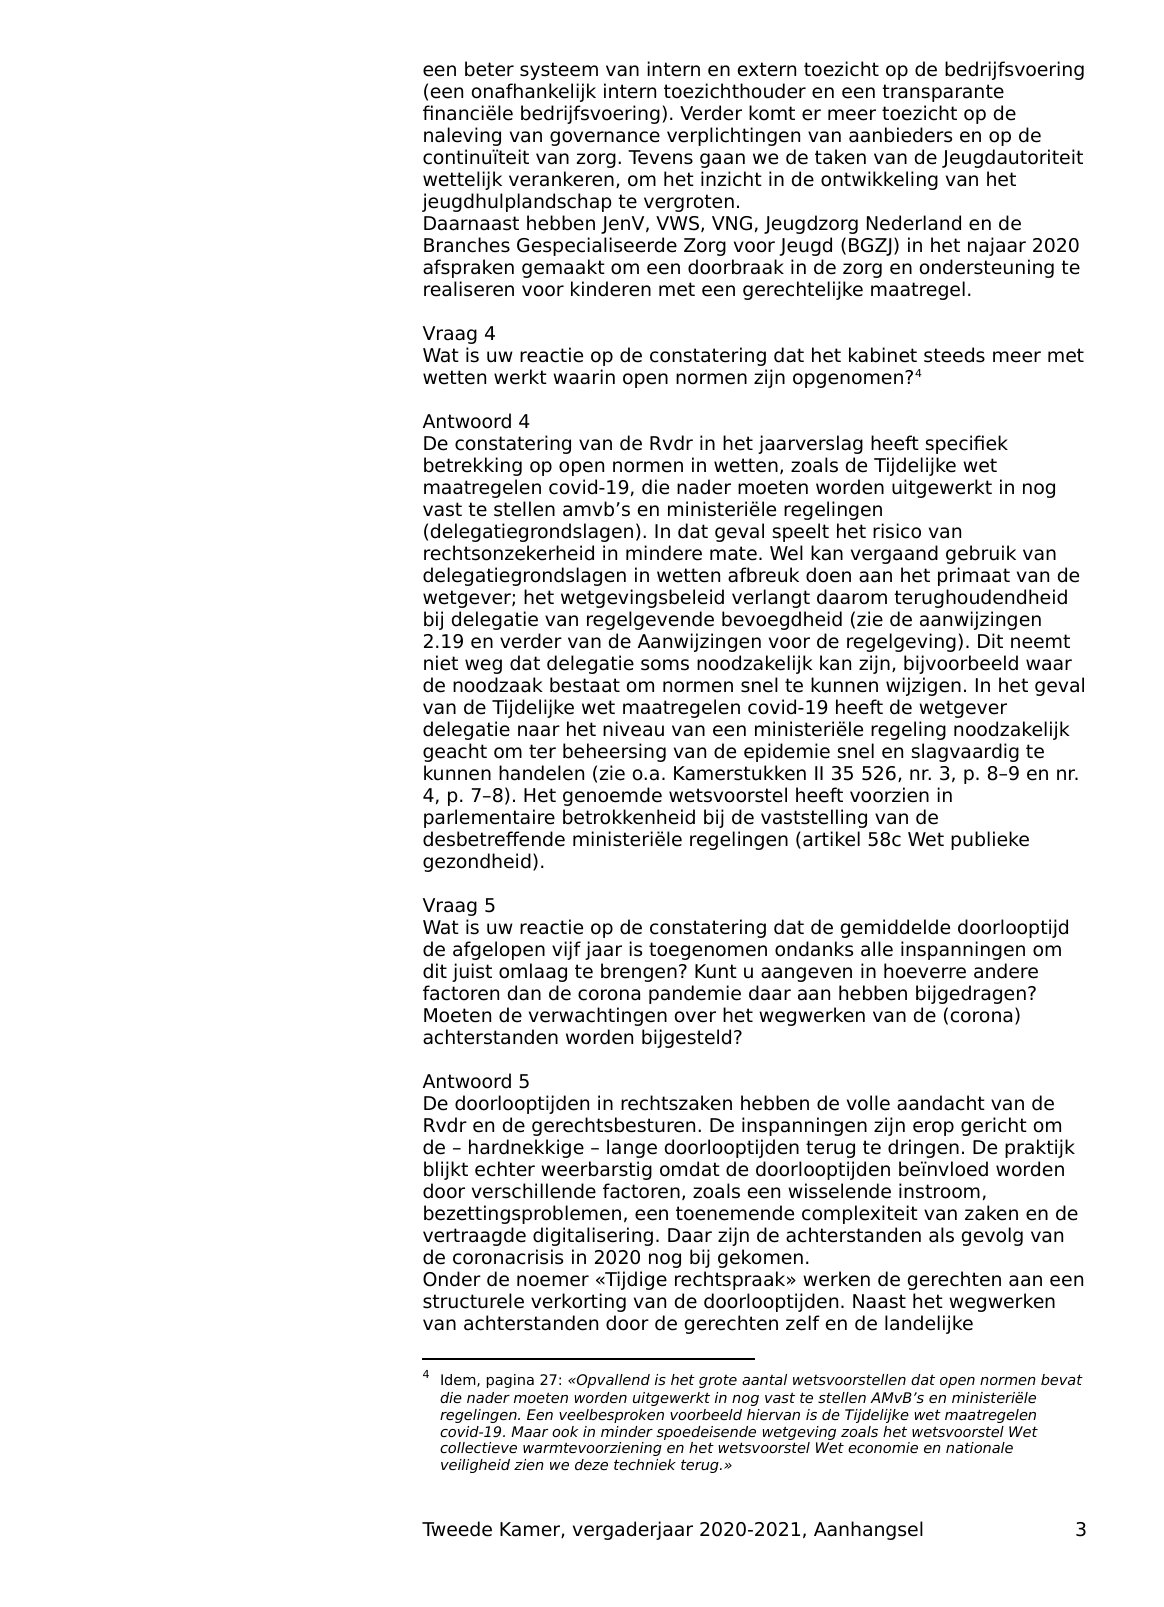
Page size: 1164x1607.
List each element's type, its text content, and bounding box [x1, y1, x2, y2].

text Wat is uw reactie op de constatering dat de gemiddelde doorlooptijd de afgelopen vijf jaar is toegenomen ondanks alle inspanningen om dit juist omlaag te brengen? Kunt u aangeven in hoeverre andere factoren dan de corona pandemie daar aan hebben bijgedragen? Moeten de verwachtingen over het wegwerken van de (corona) achterstanden worden bijgesteld? [422, 917, 1087, 1049]
text Idem, pagina 27: «Opvallend is het grote aantal wetsvoorstellen dat open normen bevat die nader moeten worden uitgewerkt in nog vast te stellen AMvB’s en ministeriële regelingen. Een veelbesproken voorbeeld hiervan is de Tijdelijke wet maatregelen covid-19. Maar ook in minder spoedeisende wetgeving zoals het wetsvoorstel Wet collectieve warmtevoorziening en het wetsvoorstel Wet economie en nationale veiligheid zien we deze techniek terug.» [422, 1368, 1087, 1474]
text Vraag 4 [422, 323, 1087, 345]
text De doorlooptijden in rechtszaken hebben de volle aandacht van de Rvdr en de gerechtsbesturen. De inspanningen zijn erop gericht om de – hardnekkige – lange doorlooptijden terug te dringen. De praktijk blijkt echter weerbarstig omdat de doorlooptijden beïnvloed worden door verschillende factoren, zoals een wisselende instroom, bezettingsproblemen, een toenemende complexiteit van zaken en de vertraagde digitalisering. Daar zijn de achterstanden als gevolg van de coronacrisis in 2020 nog bij gekomen. [422, 1093, 1087, 1269]
text Antwoord 4 [422, 411, 1087, 433]
text Vraag 5 [422, 895, 1087, 917]
text De constatering van de Rvdr in het jaarverslag heeft specifiek betrekking op open normen in wetten, zoals de Tijdelijke wet maatregelen covid-19, die nader moeten worden uitgewerkt in nog vast te stellen amvb’s en ministeriële regelingen (delegatiegrondslagen). In dat geval speelt het risico van rechtsonzekerheid in mindere mate. Wel kan vergaand gebruik van delegatiegrondslagen in wetten afbreuk doen aan het primaat van de wetgever; het wetgevingsbeleid verlangt daarom terughoudendheid bij delegatie van regelgevende bevoegdheid (zie de aanwijzingen 2.19 en verder van de Aanwijzingen voor de regelgeving). Dit neemt niet weg dat delegatie soms noodzakelijk kan zijn, bijvoorbeeld waar de noodzaak bestaat om normen snel te kunnen wijzigen. In het geval van de Tijdelijke wet maatregelen covid-19 heeft de wetgever delegatie naar het niveau van een ministeriële regeling noodzakelijk geacht om ter beheersing van de epidemie snel en slagvaardig te kunnen handelen (zie o.a. Kamerstukken II 35 526, nr. 3, p. 8–9 en nr. 4, p. 7–8). Het genoemde wetsvoorstel heeft voorzien in parlementaire betrokkenheid bij de vaststelling van de desbetreffende ministeriële regelingen (artikel 58c Wet publieke gezondheid). [422, 433, 1087, 873]
text Antwoord 5 [422, 1071, 1087, 1093]
text Wat is uw reactie op de constatering dat het kabinet steeds meer met wetten werkt waarin open normen zijn opgenomen? [422, 345, 1087, 389]
text Daarnaast hebben JenV, VWS, VNG, Jeugdzorg Nederland en de Branches Gespecialiseerde Zorg voor Jeugd (BGZJ) in het najaar 2020 afspraken gemaakt om een doorbraak in de zorg en ondersteuning te realiseren voor kinderen met een gerechtelijke maatregel. [422, 213, 1087, 301]
text een beter systeem van intern en extern toezicht op de bedrijfsvoering (een onafhankelijk intern toezichthouder en een transparante financiële bedrijfsvoering). Verder komt er meer toezicht op de naleving van governance verplichtingen van aanbieders en op de continuïteit van zorg. Tevens gaan we de taken van de Jeugdautoriteit wettelijk verankeren, om het inzicht in de ontwikkeling van het jeugdhulplandschap te vergroten. [422, 59, 1087, 213]
text Onder de noemer «Tijdige rechtspraak» werken de gerechten aan een structurele verkorting van de doorlooptijden. Naast het wegwerken van achterstanden door de gerechten zelf en de landelijke [422, 1269, 1087, 1335]
